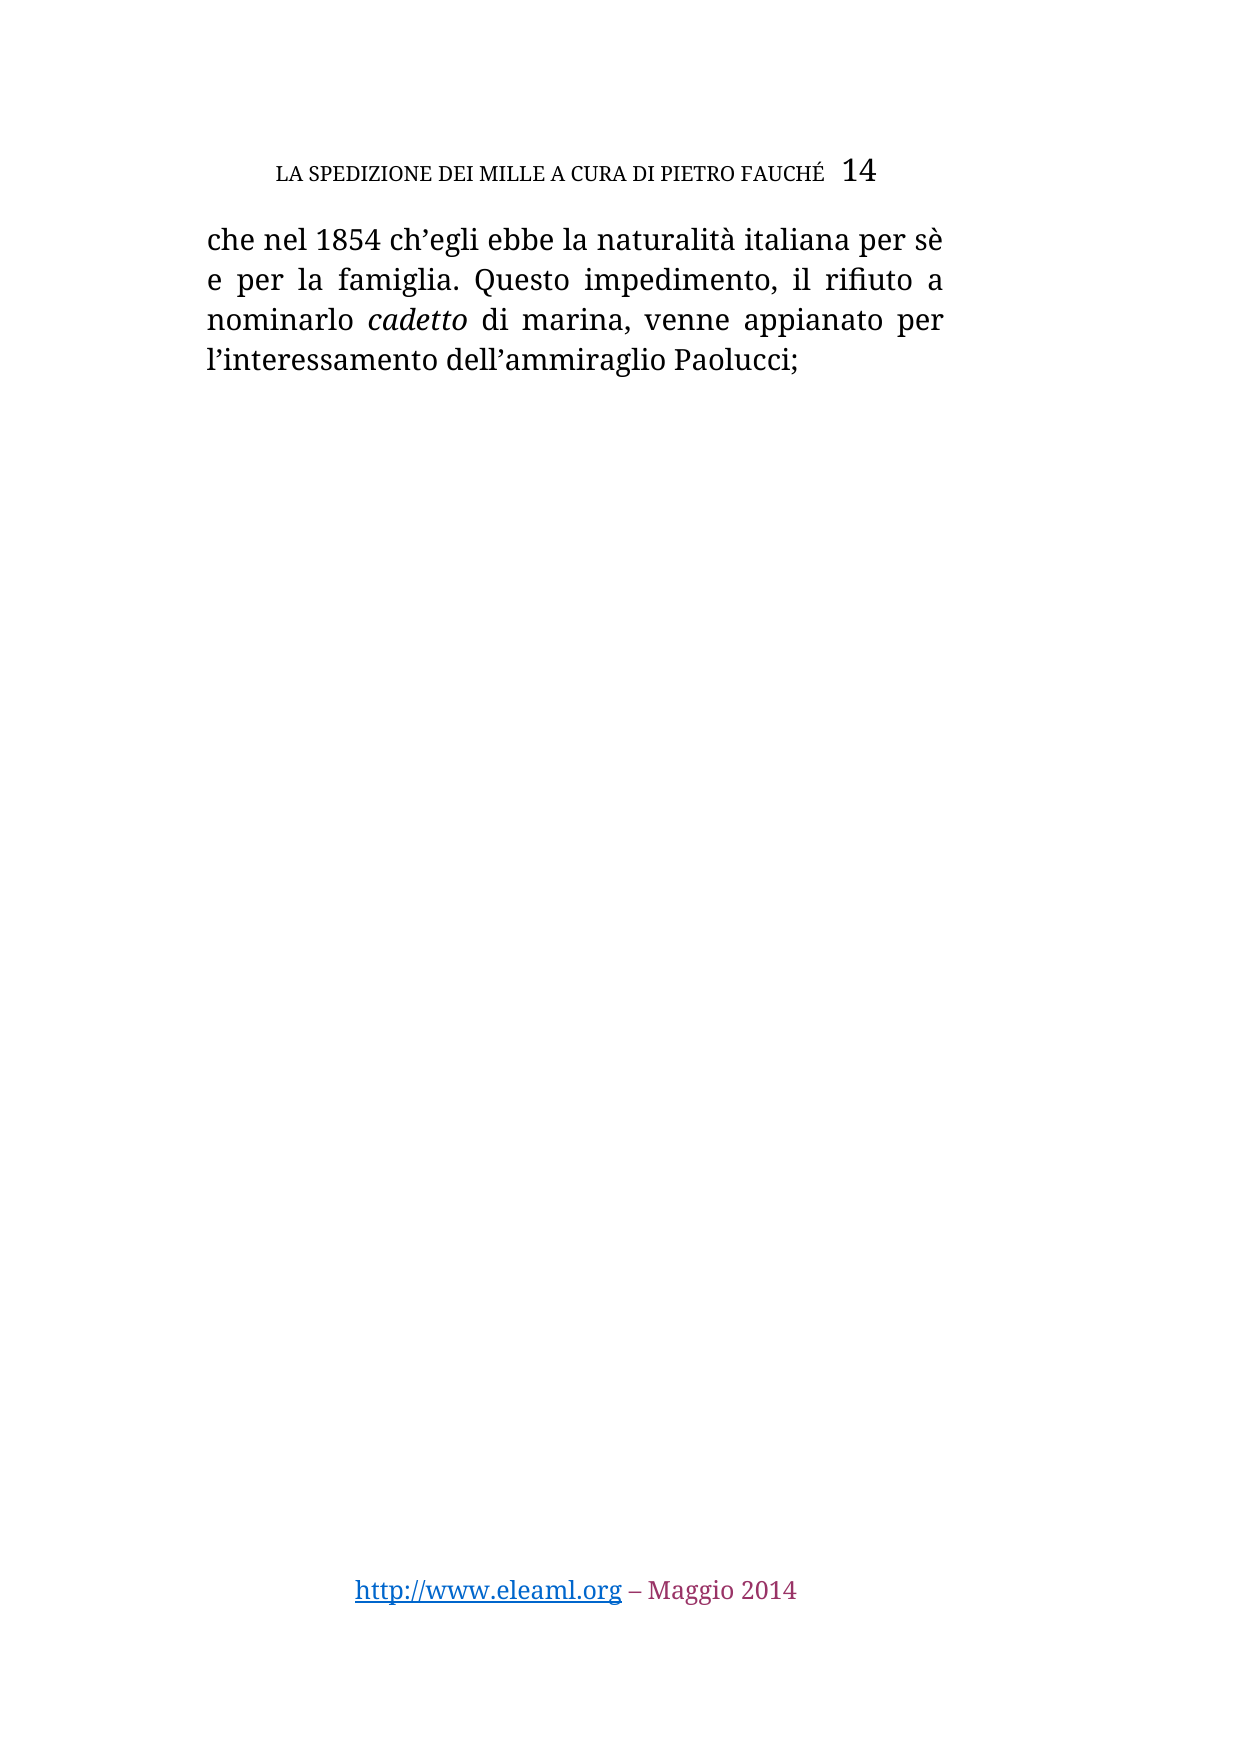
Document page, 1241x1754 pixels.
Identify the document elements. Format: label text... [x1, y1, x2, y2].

text che nel 1854 ch’egli ebbe la naturalità italiana per sè e per la famiglia. Questo impedimento, il rifiuto a nominarlo cadetto di marina, venne appianato per l’interessamento dell’ammiraglio Paolucci; [207, 220, 945, 378]
